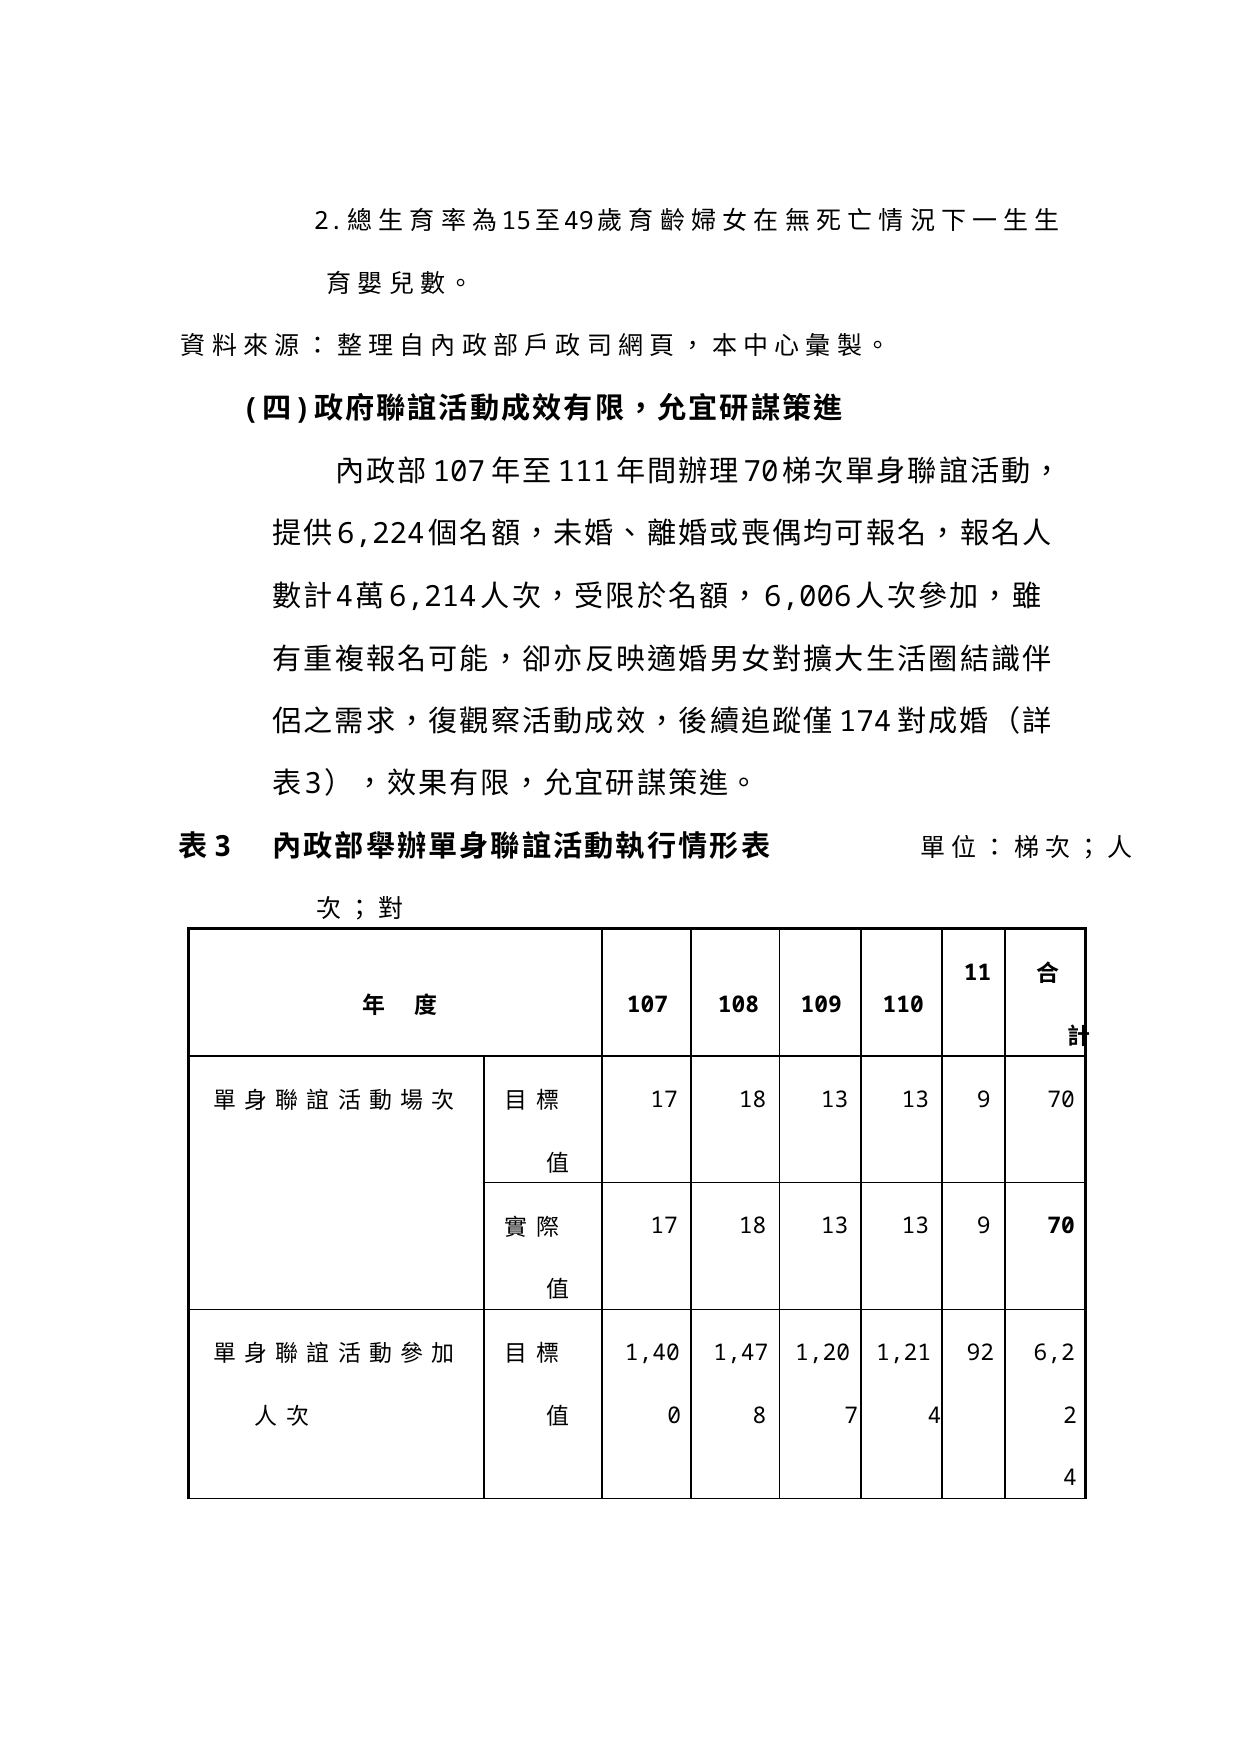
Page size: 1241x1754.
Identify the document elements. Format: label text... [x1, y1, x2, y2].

table_header 111 [943, 930, 1004, 1055]
table_cell 單身聯誼活動參加人次 [190, 1310, 483, 1497]
table_cell 9 [943, 1183, 1004, 1308]
text (四)政府聯誼活動成效有限，允宜研謀策進 [236, 365, 1063, 427]
table_cell 13 [862, 1057, 941, 1182]
table_cell 70 [1006, 1057, 1084, 1182]
text 內政部107年至111年間辦理70梯次單身聯誼活動，提供6,224個名額，未婚、離婚或喪偶均可報名，報名人數計4萬6,214人次，受限於名額，6,006人次參加，雖有重複報名可能，卻亦反映適婚男女對擴大生活圈結識伴侶之需求，復觀察活動成效，後續追蹤僅174對成婚（詳表3），效果有限，允宜研謀策進。 [266, 427, 1063, 802]
text 表3 內政部舉辦單身聯誼活動執行情形表 單位：梯次；人次；對 [177, 802, 1152, 927]
table_header 107 [603, 930, 690, 1055]
table_cell 13 [862, 1183, 941, 1308]
table_cell 實際值 [485, 1183, 601, 1308]
text 2.總生育率為15至49歲育齡婦女在無死亡情況下一生生育嬰兒數。 [302, 177, 1063, 302]
table_cell 13 [780, 1057, 860, 1182]
table_cell 18 [692, 1183, 779, 1308]
text 資料來源：整理自內政部戶政司網頁，本中心彙製。 [177, 302, 1063, 365]
table_cell 70 [1006, 1183, 1084, 1308]
table_cell 17 [603, 1057, 690, 1182]
table_header 110 [862, 930, 941, 1055]
table_header 年 度 [190, 930, 601, 1055]
table_cell 1,207 [780, 1310, 860, 1497]
table_cell 6,224 [1006, 1310, 1084, 1497]
table_cell 9 [943, 1057, 1004, 1182]
table_cell 18 [692, 1057, 779, 1182]
table_cell 17 [603, 1183, 690, 1308]
table_cell 1,478 [692, 1310, 779, 1497]
table_cell 13 [780, 1183, 860, 1308]
table_cell 單身聯誼活動場次 [190, 1057, 483, 1308]
table_header 108 [692, 930, 779, 1055]
table_header 109 [780, 930, 860, 1055]
table_cell 925 [943, 1310, 1004, 1497]
table_header 合計 [1006, 930, 1084, 1055]
table_cell 目標值 [485, 1057, 601, 1182]
table_cell 1,400 [603, 1310, 690, 1497]
table_cell 目標值 [485, 1310, 601, 1497]
table_cell 1,214 [862, 1310, 941, 1497]
